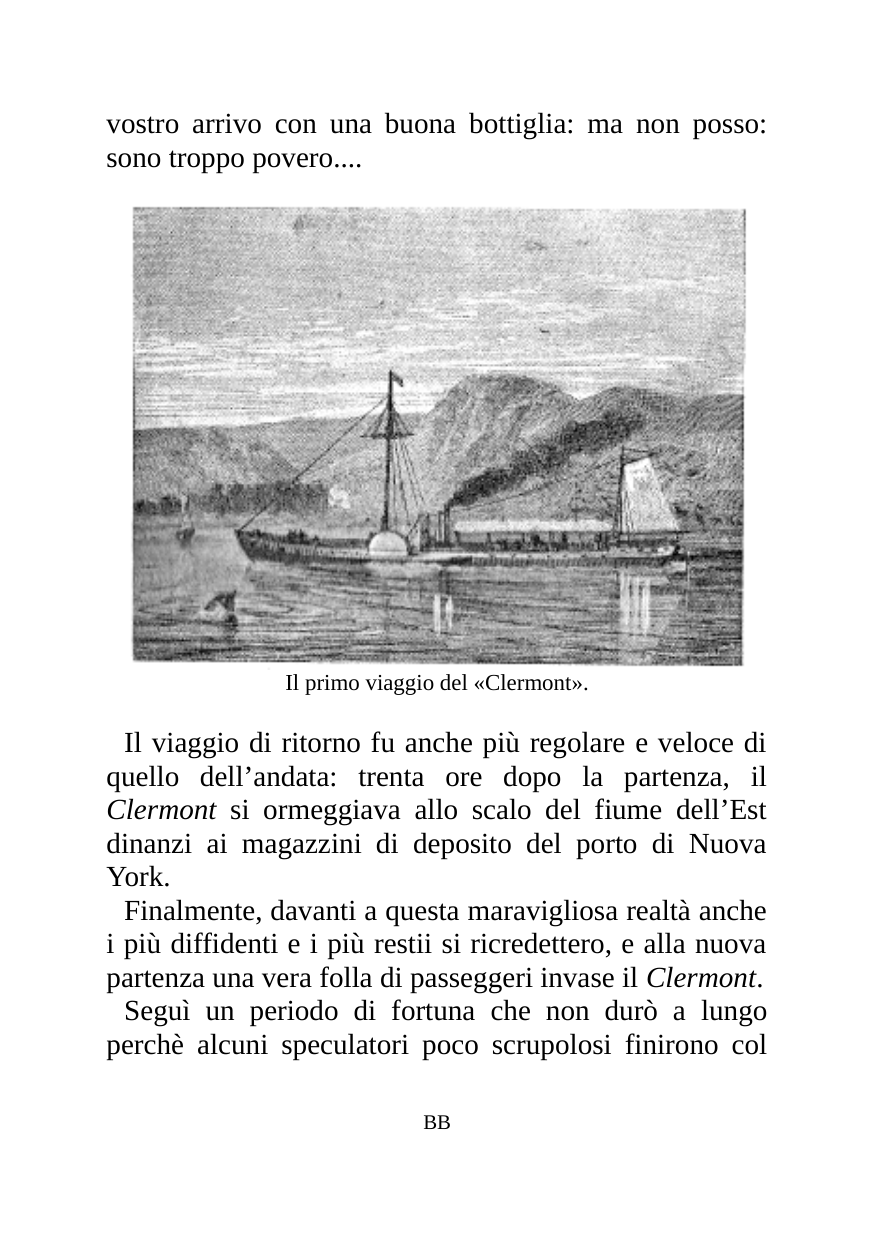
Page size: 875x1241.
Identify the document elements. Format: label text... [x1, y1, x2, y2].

text Seguì un periodo di fortuna che non durò a lungo perchè alcuni speculatori poco scrupolosi finirono col [106, 993, 768, 1061]
text Finalmente, davanti a questa maravigliosa realtà anche i più diffidenti e i più restii si ricredettero, e alla nuova partenza una vera folla di passeggeri invase il Clermont. [106, 893, 768, 993]
table_header Il primo viaggio del «Clermont». [106, 203, 768, 725]
picture [127, 202, 748, 670]
text vostro arrivo con una buona bottiglia: ma non posso: sono troppo povero.... [106, 106, 768, 173]
text Il viaggio di ritorno fu anche più regolare e veloce di quello dell’andata: trenta ore dopo la partenza, il Clermont si ormeggiava allo scalo del fiume dell’Est dinanzi ai magazzini di deposito del porto di Nuova York. [106, 725, 768, 893]
